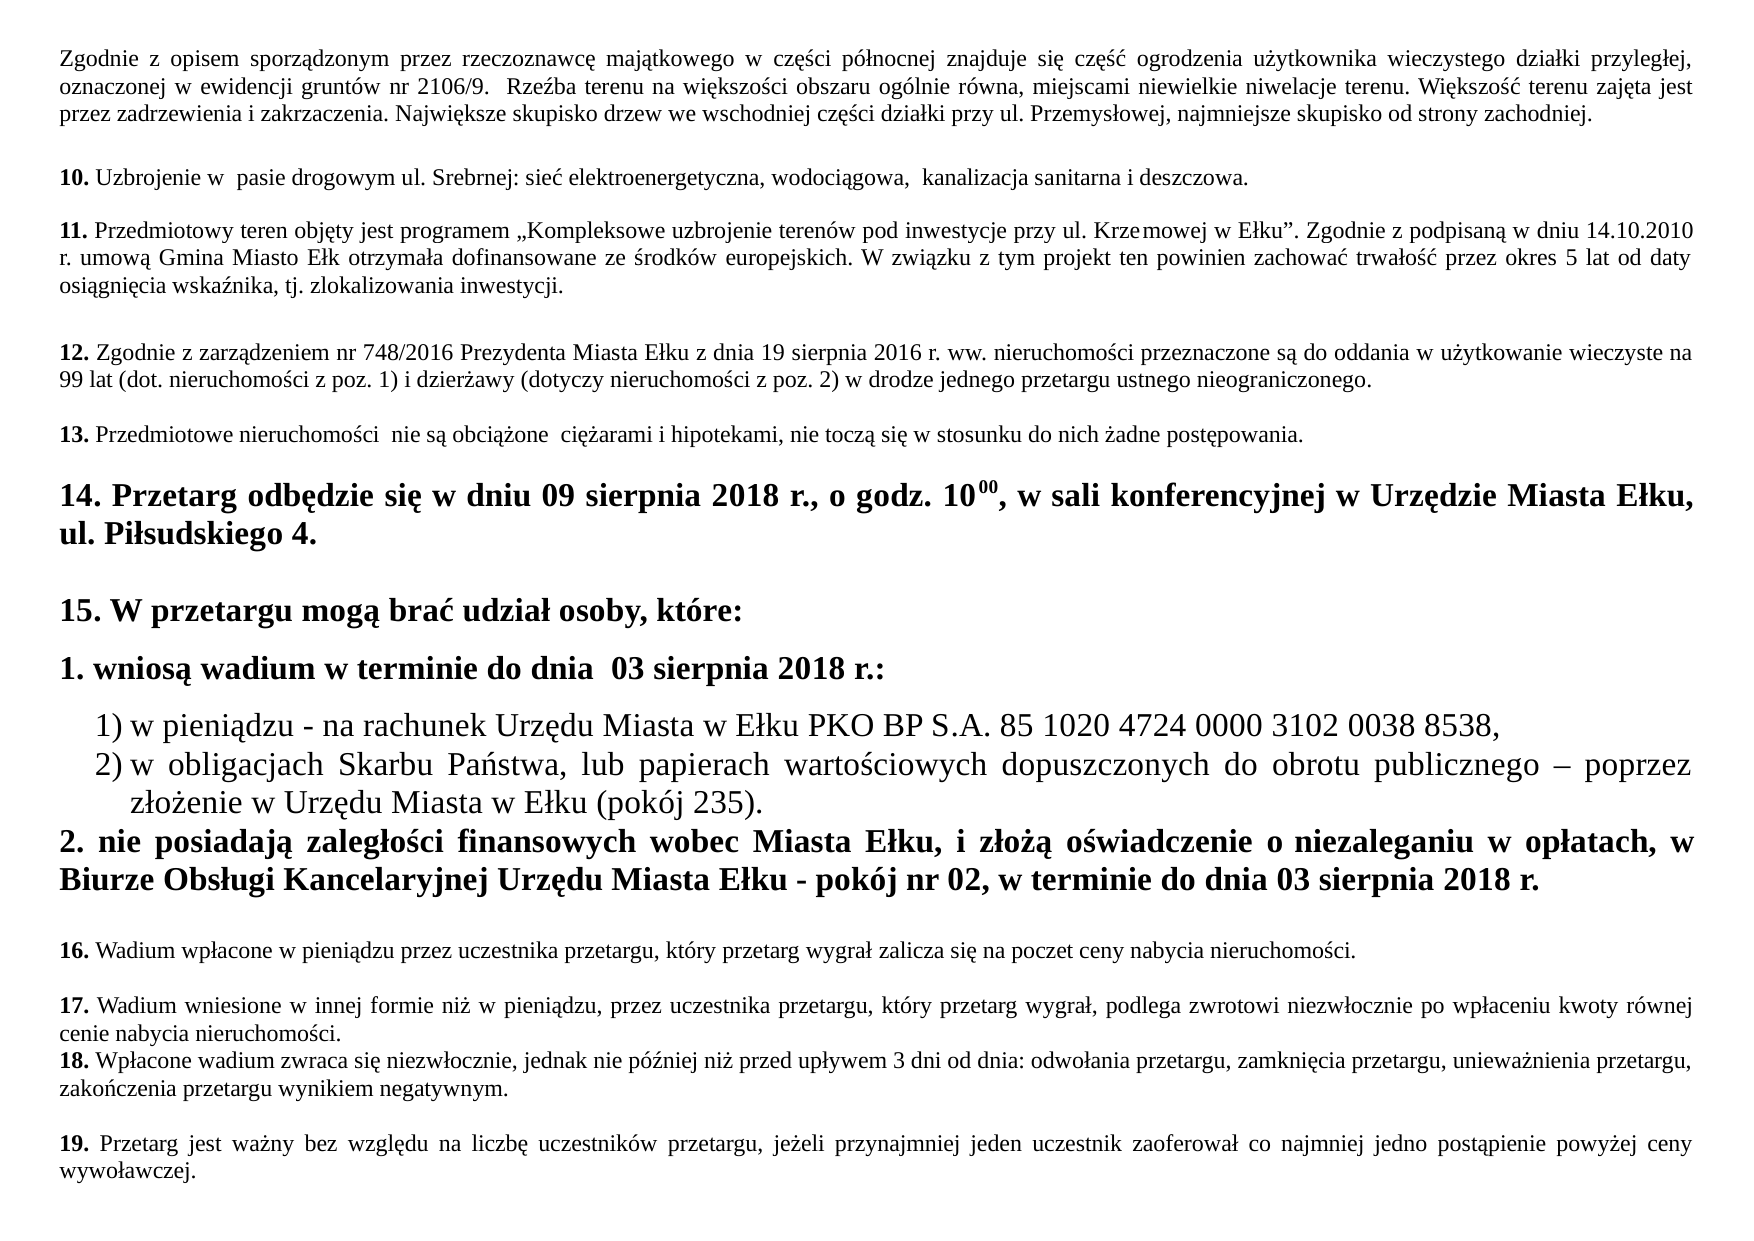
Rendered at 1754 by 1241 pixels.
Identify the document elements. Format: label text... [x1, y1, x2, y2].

text 10. Uzbrojenie w pasie drogowym ul. Srebrnej: sieć elektroenergetyczna, wodociągowa, kanalizacja sa­nitarna i deszczowa. [59, 163, 1695, 190]
text 18. Wpłacone wadium zwraca się niezwłocznie, jednak nie później niż przed upływem 3 dni od dnia: odwołania przetargu, zamknięcia przetargu, unieważnienia przetargu, zakończenia przetargu wynikiem negatywnym. [59, 1046, 1695, 1101]
list w obligacjach Skarbu Państwa, lub papierach wartościowych dopuszczonych do obrotu publicznego – poprzez złożenie w Urzędu Miasta w Ełku (pokój 235). [94, 744, 1695, 821]
text 14. Przetarg odbędzie się w dniu 09 sierpnia 2018 r., o godz. 1000, w sali konferencyjnej w Urzędzie Miasta Ełku, ul. Piłsudskiego 4. [59, 475, 1695, 552]
list w pieniądzu - na rachunek Urzędu Miasta w Ełku PKO BP S.A. 85 1020 4724 0000 3102 0038 8538, [94, 705, 1695, 744]
text 11. Przedmiotowy teren objęty jest programem „Kompleksowe uzbrojenie terenów pod inwestycje przy ul. Krze­mowej w Ełku”. Zgodnie z podpisaną w dniu 14.10.2010 r. umową Gmina Miasto Ełk otrzymała dofinansowane ze środków europejskich. W związku z tym projekt ten powinien zachować trwałość przez okres 5 lat od daty osiągnięcia wskaźnika, tj. zlokalizowania inwestycji. [59, 216, 1695, 298]
text 2. nie posiadają zaległości finansowych wobec Miasta Ełku, i złożą oświadczenie o niezaleganiu w opłatach, w Biurze Obsługi Kancelaryjnej Urzędu Miasta Ełku - pokój nr 02, w terminie do dnia 03 sierpnia 2018 r. [59, 821, 1695, 898]
list Zgodnie z opisem sporządzonym przez rzeczoznawcę majątkowego w części północnej znajduje się część ogrodzenia użytkownika wieczystego działki przyległej, oznaczonej w ewidencji gruntów nr 2106/9. Rzeźba terenu na większości obszaru ogólnie równa, miejscami niewielkie niwelacje terenu. Większość terenu zajęta jest przez zadrzewienia i zakrzaczenia. Największe skupisko drzew we wschodniej części działki przy ul. Przemysłowej, najmniejsze skupisko od strony zachodniej. [59, 44, 1695, 127]
text 17. Wadium wniesione w innej formie niż w pieniądzu, przez uczestnika przetargu, który przetarg wygrał, podlega zwrotowi niezwłocznie po wpłaceniu kwoty równej cenie nabycia nieruchomości. [59, 991, 1695, 1046]
text 13. Przedmiotowe nieruchomości nie są obciążone ciężarami i hipotekami, nie toczą się w stosunku do nich żadne postępowania. [59, 420, 1695, 447]
text 16. Wadium wpłacone w pieniądzu przez uczestnika przetargu, który przetarg wygrał zalicza się na poczet ceny nabycia nieruchomości. [59, 936, 1695, 963]
text 12. Zgodnie z zarządzeniem nr 748/2016 Prezydenta Miasta Ełku z dnia 19 sierpnia 2016 r. ww. nieruchomości przeznaczone są do oddania w użytkowanie wieczyste na 99 lat (dot. nieruchomości z poz. 1) i dzierżawy (dotyczy nieruchomości z poz. 2) w drodze jednego przetargu ustnego nieograniczonego. [59, 337, 1695, 392]
text 19. Przetarg jest ważny bez względu na liczbę uczestników przetargu, jeżeli przynajmniej jeden uczestnik zaoferował co najmniej jedno postąpienie powyżej ceny wywoławczej. [59, 1128, 1695, 1183]
text 1. wniosą wadium w terminie do dnia 03 sierpnia 2018 r.: [59, 648, 1695, 686]
text 15. W przetargu mogą brać udział osoby, które: [59, 590, 1695, 629]
